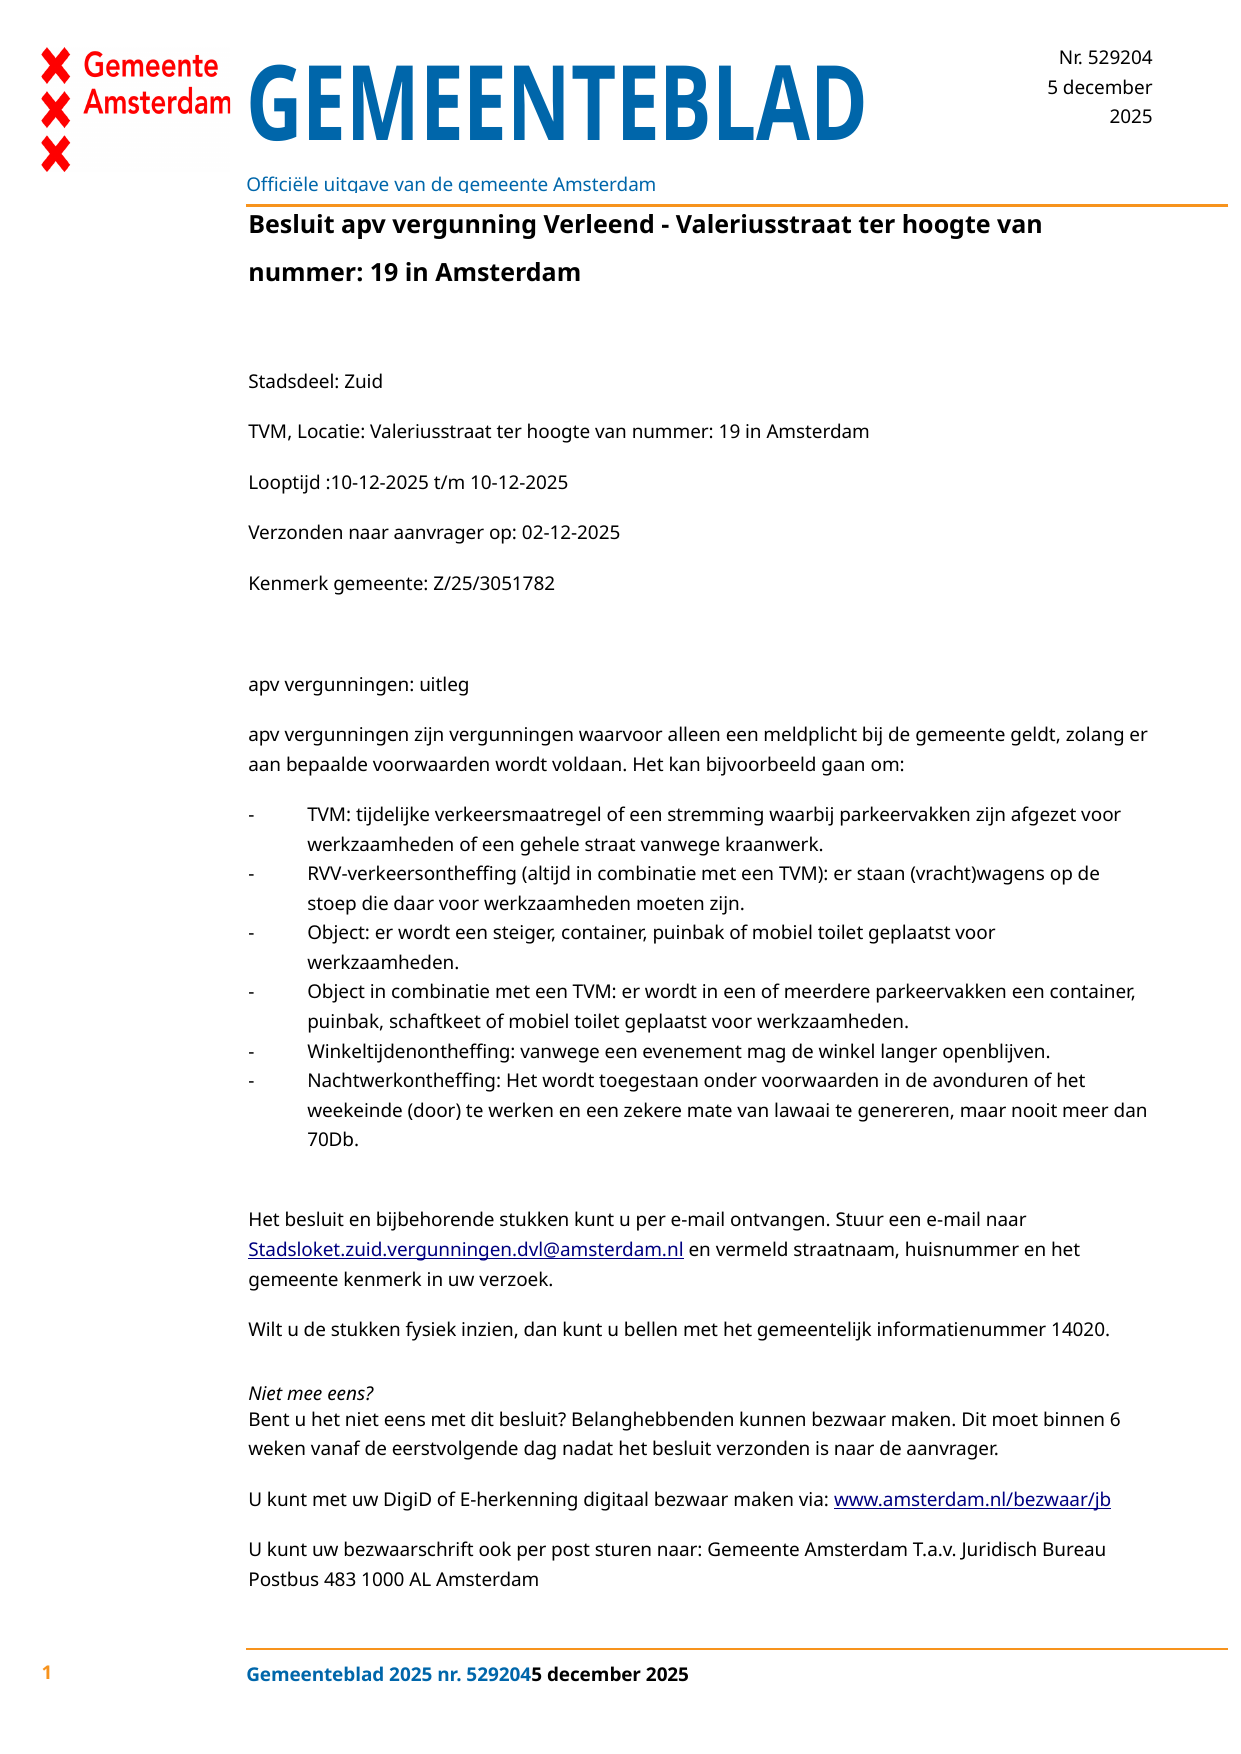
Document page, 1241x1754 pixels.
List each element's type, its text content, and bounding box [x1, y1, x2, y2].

list Winkeltijdenontheffing: vanwege een evenement mag de winkel langer openblijven. [248, 1038, 1152, 1064]
text Verzonden naar aanvrager op: 02-12-2025 [248, 519, 1152, 545]
text Stadsdeel: Zuid [248, 368, 1152, 394]
text U kunt uw bezwaarschrift ook per post sturen naar: Gemeente Amsterdam T.a.v. Juridisch Bureau Postbus 483 1000 AL Amsterdam [248, 1536, 1152, 1592]
text Bent u het niet eens met dit besluit? Belanghebbenden kunnen bezwaar maken. Dit moet binnen 6 weken vanaf de eerstvolgende dag nadat het besluit verzonden is naar de aanvrager. [248, 1406, 1152, 1461]
text Besluit apv vergunning Verleend - Valeriusstraat ter hoogte van nummer: 19 in Amsterdam [248, 207, 1152, 288]
text Looptijd :10-12-2025 t/m 10-12-2025 [248, 469, 1152, 495]
list RVV-verkeersontheffing (altijd in combinatie met een TVM): er staan (vracht)wagens op de stoep die daar voor werkzaamheden moeten zijn. [248, 860, 1152, 916]
list TVM: tijdelijke verkeersmaatregel of een stremming waarbij parkeervakken zijn afgezet voor werkzaamheden of een gehele straat vanwege kraanwerk. [248, 801, 1152, 857]
picture [41, 47, 231, 172]
text Kenmerk gemeente: Z/25/3051782 [248, 570, 1152, 596]
text apv vergunningen zijn vergunningen waarvoor alleen een meldplicht bij de gemeente geldt, zolang er aan bepaalde voorwaarden wordt voldaan. Het kan bijvoorbeeld gaan om: [248, 721, 1152, 777]
list Object in combinatie met een TVM: er wordt in een of meerdere parkeervakken een container, puinbak, schaftkeet of mobiel toilet geplaatst voor werkzaamheden. [248, 979, 1152, 1034]
text apv vergunningen: uitleg [248, 671, 1152, 697]
list Object: er wordt een steiger, container, puinbak of mobiel toilet geplaatst voor werkzaamheden. [248, 919, 1152, 975]
text Het besluit en bijbehorende stukken kunt u per e-mail ontvangen. Stuur een e-mail naar Stadsloket.zuid.vergunningen.dvl@amsterdam.nl en vermeld straatnaam, huisnummer en het gemeente kenmerk in uw verzoek. [248, 1207, 1152, 1292]
text Niet mee eens? [248, 1380, 1152, 1406]
text U kunt met uw DigiD of E-herkenning digitaal bezwaar maken via: www.amsterdam.nl/bezwaar/jb [248, 1486, 1152, 1512]
list Nachtwerkontheffing: Het wordt toegestaan onder voorwaarden in de avonduren of het weekeinde (door) te werken en een zekere mate van lawaai te genereren, maar nooit meer dan 70Db. [248, 1067, 1152, 1152]
text TVM, Locatie: Valeriusstraat ter hoogte van nummer: 19 in Amsterdam [248, 419, 1152, 444]
text Wilt u de stukken fysiek inzien, dan kunt u bellen met het gemeentelijk informatienummer 14020. [248, 1316, 1152, 1342]
